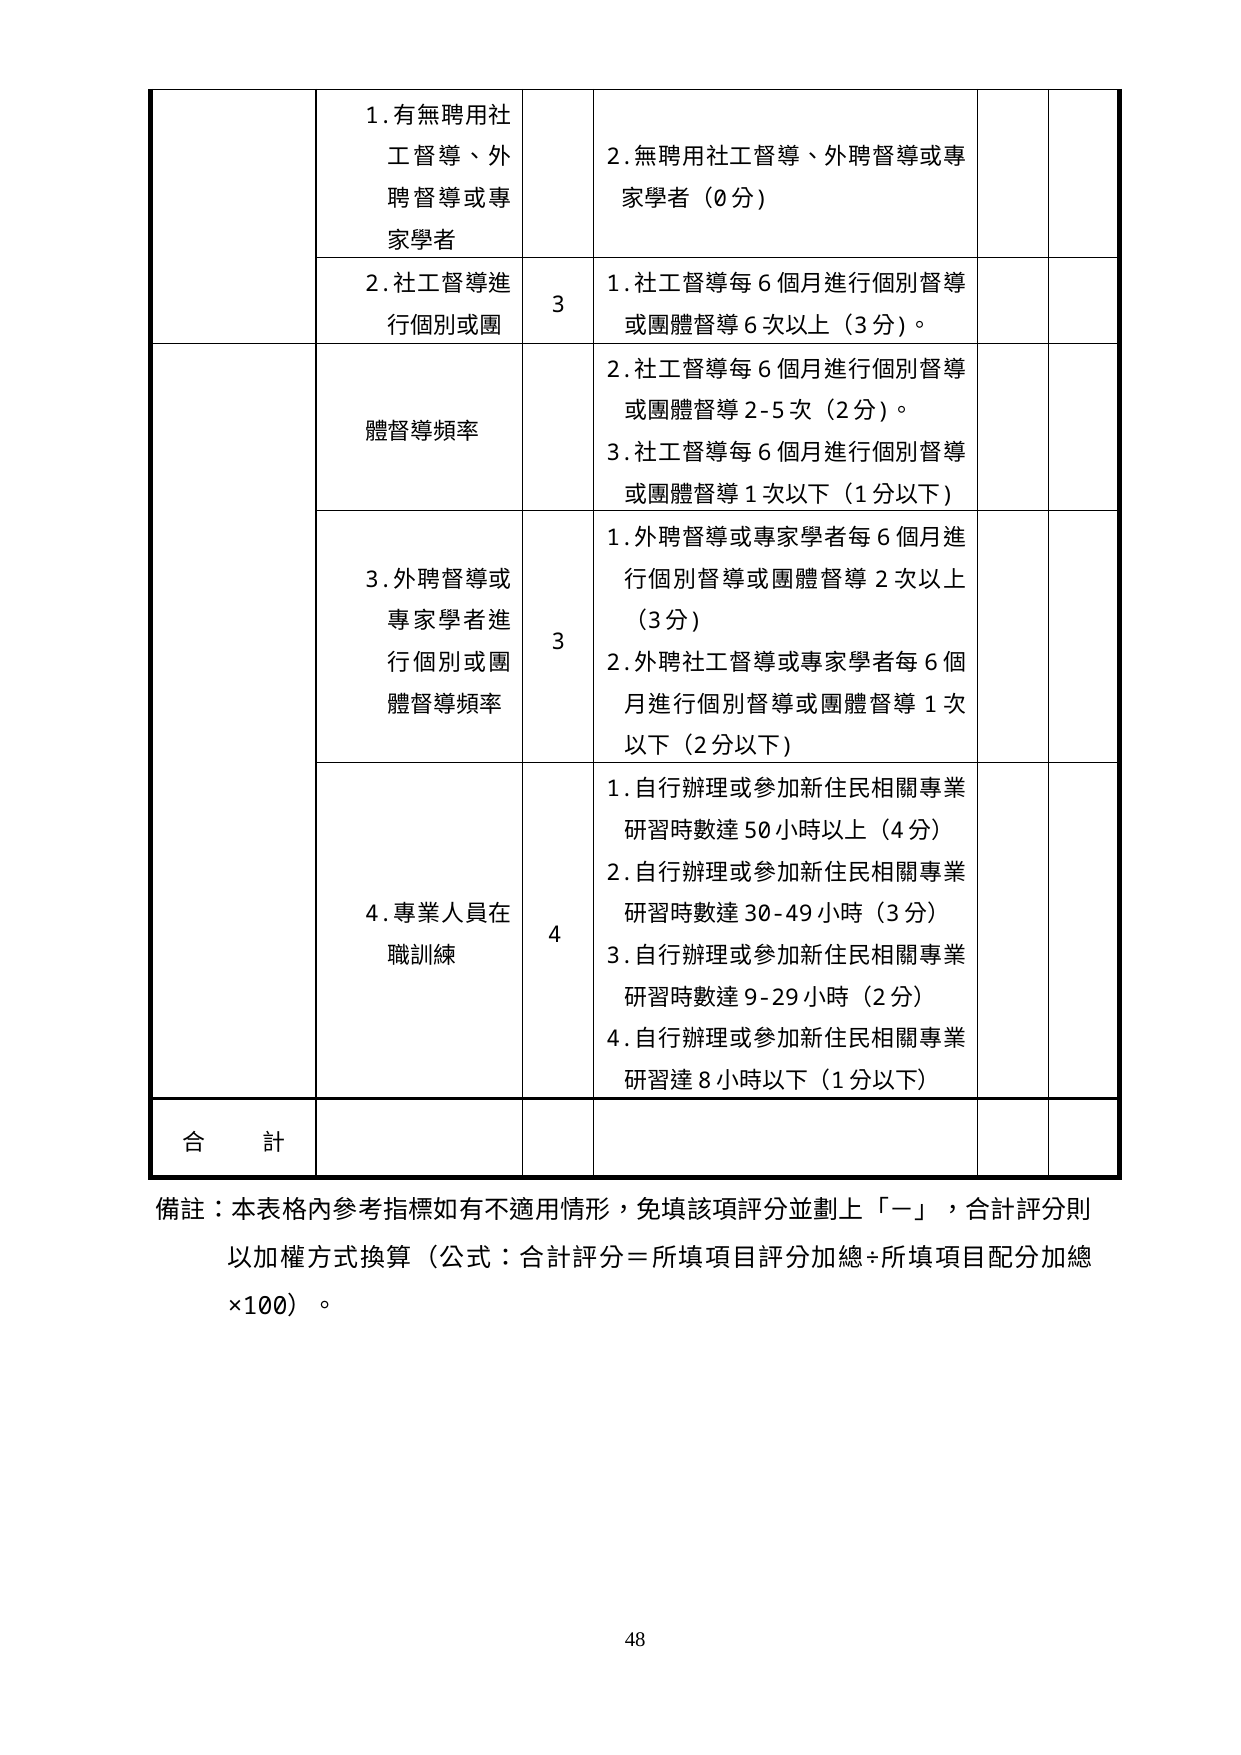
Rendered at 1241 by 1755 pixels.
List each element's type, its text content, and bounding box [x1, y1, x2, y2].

table_cell [317, 1100, 522, 1175]
table_cell 1.外聘督導或專家學者每6個月進行個別督導或團體督導2次以上 （3分) 2.外聘社工督導或專家學者每6個月進行個別督導或團體督導1次以下（2分以下) [594, 511, 977, 762]
table_cell [978, 344, 1048, 510]
table_cell [153, 90, 315, 343]
table_cell [523, 344, 593, 510]
table_cell 3 [523, 258, 593, 343]
table_cell 4 [523, 763, 593, 1097]
table_cell 1.社工督導每6個月進行個別督導或團體督導6次以上（3分)。 [594, 258, 977, 343]
text 備註：本表格內參考指標如有不適用情形，免填該項評分並劃上「－」，合計評分則以加權方式換算（公式：合計評分＝所填項目評分加總÷所填項目配分加總×100）。 [140, 1180, 1093, 1324]
table_cell 2.社工督導每6個月進行個別督導或團體督導2-5次（2分)。 3.社工督導每6個月進行個別督導或團體督導1次以下（1分以下) [594, 344, 977, 510]
table_cell [1049, 258, 1117, 343]
table_cell 合 計 [153, 1100, 315, 1175]
table_cell [594, 1100, 977, 1175]
table_cell [1049, 90, 1117, 256]
table_cell [978, 511, 1048, 762]
table_cell [1049, 1100, 1117, 1175]
table_cell [1049, 344, 1117, 510]
table_cell 1.有無聘用社工督導、外聘督導或專家學者 [317, 90, 522, 256]
table_cell 1.自行辦理或參加新住民相關專業研習時數達50小時以上（4分） 2.自行辦理或參加新住民相關專業研習時數達30-49小時（3分） 3.自行辦理或參加新住民相關專業研習時數達9-29小時（2分） 4.自行辦理或參加新住民相關專業研習達8小時以下（1分以下） [594, 763, 977, 1097]
table_cell 3 [523, 511, 593, 762]
table_cell 4.專業人員在職訓練 [317, 763, 522, 1097]
table_cell [978, 1100, 1048, 1175]
table_cell [978, 258, 1048, 343]
table_cell 2.無聘用社工督導、外聘督導或專家學者（0分) [594, 90, 977, 256]
table_cell [153, 344, 315, 1097]
table_cell [978, 763, 1048, 1097]
table_cell 2.社工督導進行個別或團 [317, 258, 522, 343]
table_cell [1049, 763, 1117, 1097]
table_cell 3.外聘督導或專家學者進行個別或團體督導頻率 [317, 511, 522, 762]
table_cell 體督導頻率 [317, 344, 522, 510]
table_cell [523, 1100, 593, 1175]
table_cell [523, 90, 593, 256]
table_cell [1049, 511, 1117, 762]
table_cell [978, 90, 1048, 256]
